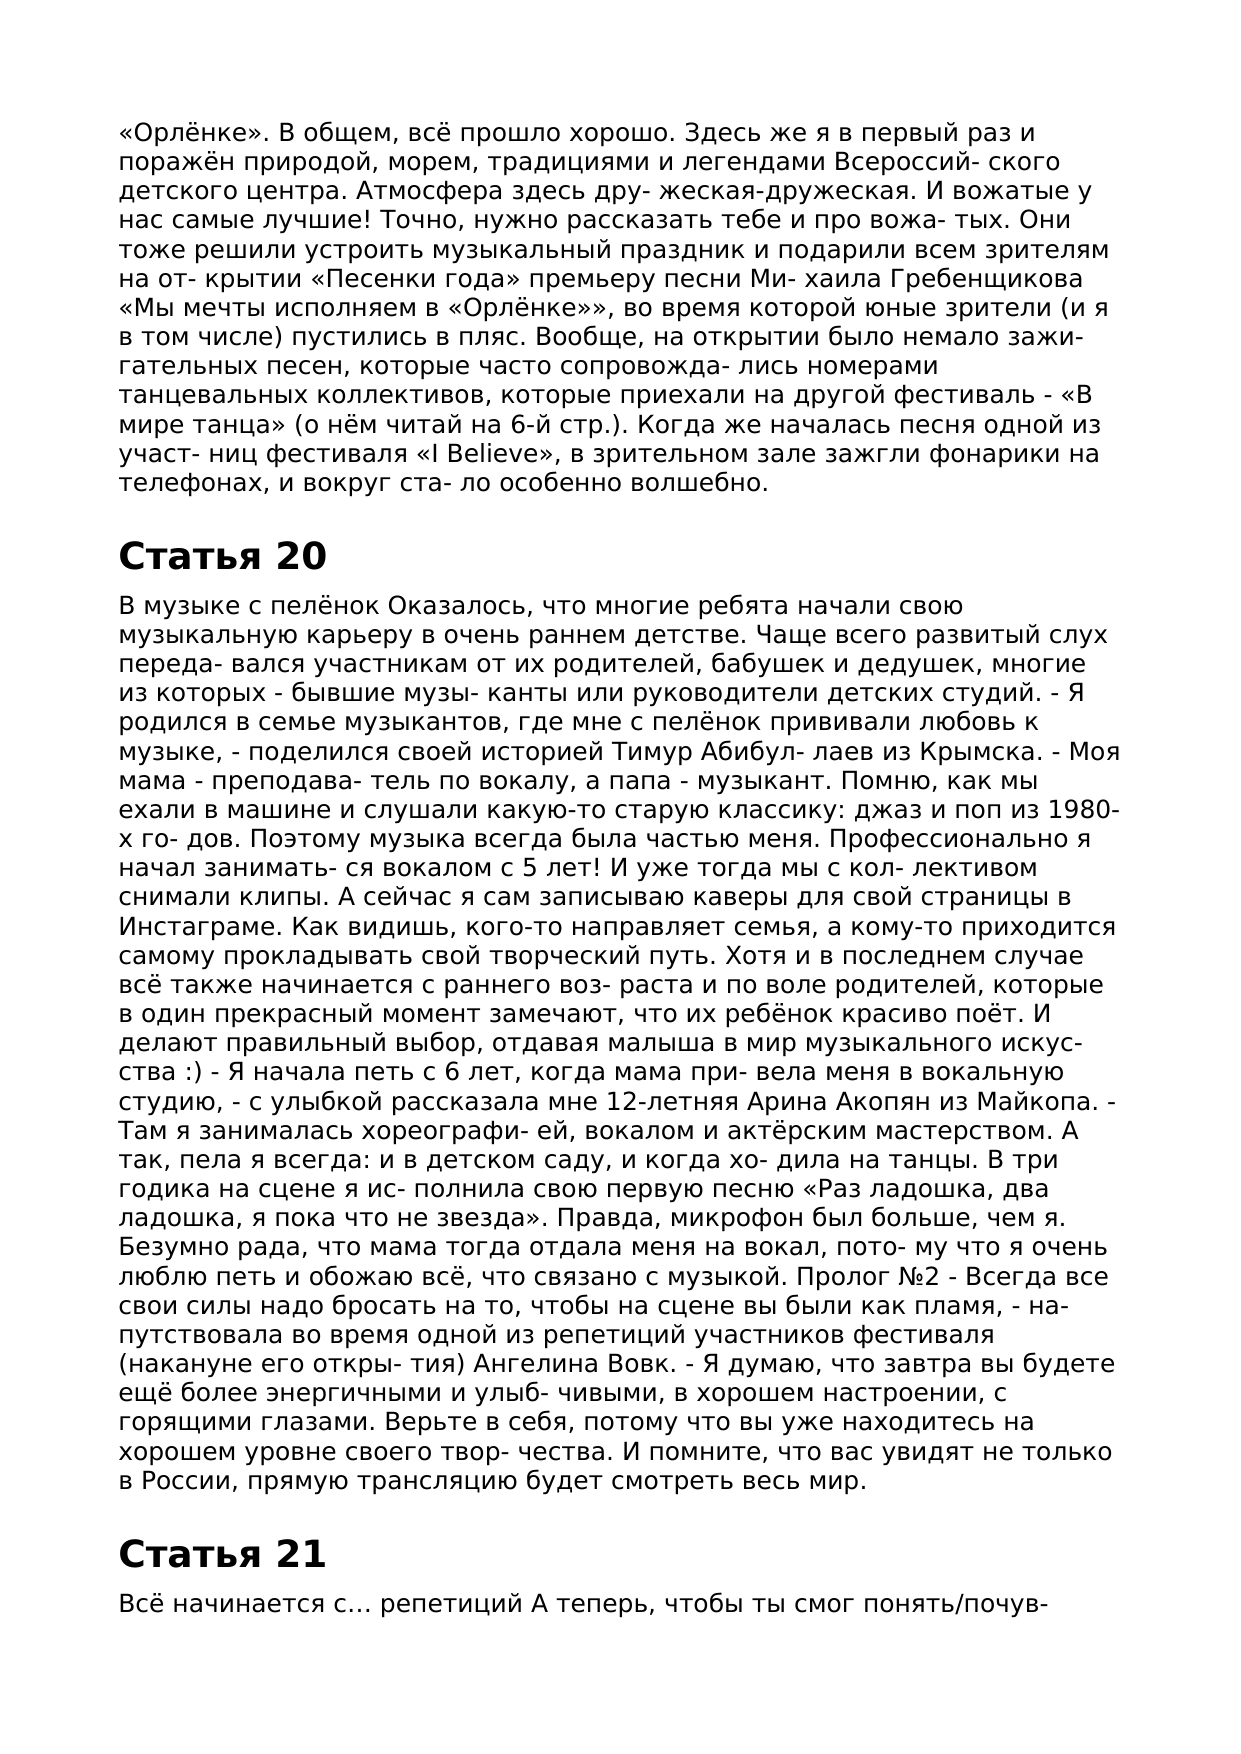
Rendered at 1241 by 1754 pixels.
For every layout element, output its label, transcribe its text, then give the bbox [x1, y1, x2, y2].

text «Орлёнке». В общем, всё прошло хорошо. Здесь же я в первый раз и поражён природой, морем, традициями и легендами Всероссий- ского детского центра. Атмосфера здесь дру- жеская-дружеская. И вожатые у нас самые лучшие! Точно, нужно рассказать тебе и про вожа- тых. Они тоже решили устроить музыкальный праздник и подарили всем зрителям на от- крытии «Песенки года» премьеру песни Ми- хаила Гребенщикова «Мы мечты исполняем в «Орлёнке»», во время которой юные зрители (и я в том числе) пустились в пляс. Вообще, на открытии было немало зажи- гательных песен, которые часто сопровожда- лись номерами танцевальных коллективов, которые приехали на другой фестиваль - «В мире танца» (о нём читай на 6-й стр.). Когда же началась песня одной из участ- ниц фестиваля «I Believe», в зрительном зале зажгли фонарики на телефонах, и вокруг ста- ло особенно волшебно. [118, 118, 1122, 497]
text Всё начинается с… репетиций А теперь, чтобы ты смог понять/почув- [118, 1589, 1122, 1618]
subtitle Статья 21 [118, 1533, 1122, 1576]
text В музыке с пелёнок Оказалось, что многие ребята начали свою музыкальную карьеру в очень раннем детстве. Чаще всего развитый слух переда- вался участникам от их родителей, бабушек и дедушек, многие из которых - бывшие музы- канты или руководители детских студий. - Я родился в семье музыкантов, где мне с пелёнок прививали любовь к музыке, - поделился своей историей Тимур Абибул- лаев из Крымска. - Моя мама - преподава- тель по вокалу, а папа - музыкант. Помню, как мы ехали в машине и слушали какую-то старую классику: джаз и поп из 1980-х го- дов. Поэтому музыка всегда была частью меня. Профессионально я начал занимать- ся вокалом с 5 лет! И уже тогда мы с кол- лективом снимали клипы. А сейчас я сам записываю каверы для свой страницы в Инстаграме. Как видишь, кого-то направляет семья, а кому-то приходится самому прокладывать свой творческий путь. Хотя и в последнем случае всё также начинается с раннего воз- раста и по воле родителей, которые в один прекрасный момент замечают, что их ребёнок красиво поёт. И делают правильный выбор, отдавая малыша в мир музыкального искус- ства :) - Я начала петь с 6 лет, когда мама при- вела меня в вокальную студию, - с улыбкой рассказала мне 12-летняя Арина Акопян из Майкопа. - Там я занималась хореографи- ей, вокалом и актёрским мастерством. А так, пела я всегда: и в детском саду, и когда хо- дила на танцы. В три годика на сцене я ис- полнила свою первую песню «Раз ладошка, два ладошка, я пока что не звезда». Правда, микрофон был больше, чем я. Безумно рада, что мама тогда отдала меня на вокал, пото- му что я очень люблю петь и обожаю всё, что связано с музыкой. Пролог №2 - Всегда все свои силы надо бросать на то, чтобы на сцене вы были как пламя, - на- путствовала во время одной из репетиций участников фестиваля (накануне его откры- тия) Ангелина Вовк. - Я думаю, что завтра вы будете ещё более энергичными и улыб- чивыми, в хорошем настроении, с горящими глазами. Верьте в себя, потому что вы уже находитесь на хорошем уровне своего твор- чества. И помните, что вас увидят не только в России, прямую трансляцию будет смотреть весь мир. [118, 591, 1122, 1495]
subtitle Статья 20 [118, 535, 1122, 578]
